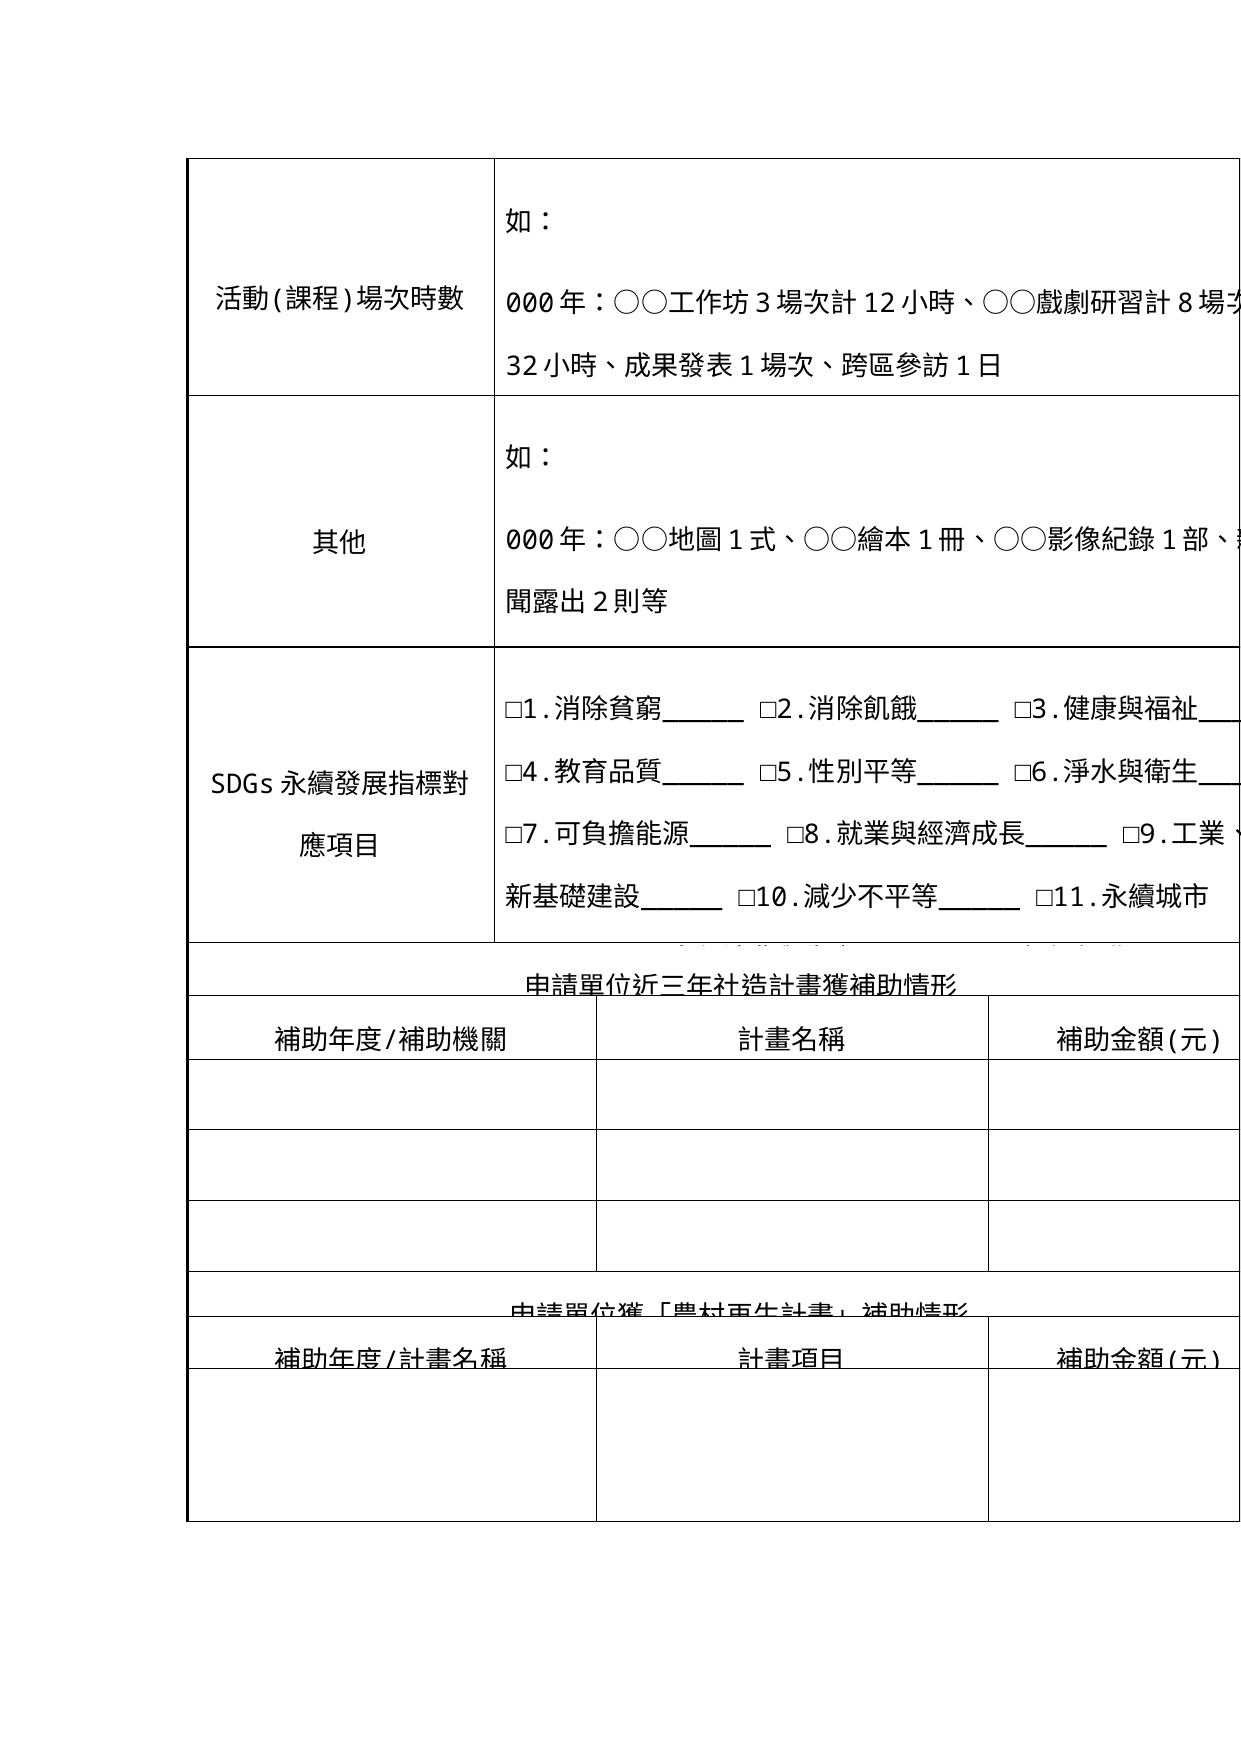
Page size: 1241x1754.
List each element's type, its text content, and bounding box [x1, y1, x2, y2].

table_cell 計畫名稱 [597, 996, 988, 1058]
table_cell 活動(課程)場次時數 [189, 159, 494, 395]
table_cell [989, 1369, 1239, 1521]
table_cell [989, 1201, 1239, 1271]
table_cell [189, 1060, 596, 1129]
table_cell 補助金額(元) [989, 996, 1239, 1058]
table_cell 補助年度/補助機關 [189, 996, 596, 1058]
table_cell 計畫項目 [597, 1317, 988, 1368]
table_cell [989, 1060, 1239, 1129]
table_cell [597, 1201, 988, 1271]
table_cell 其他 [189, 396, 494, 646]
table_cell SDGs永續發展指標對應項目 [189, 648, 494, 942]
table_cell [597, 1369, 988, 1521]
table_cell 如： 000年：○○工作坊3場次計12小時、○○戲劇研習計8場次32小時、成果發表1場次、跨區參訪1日 000年：…………………… [495, 159, 1239, 395]
table_cell 申請單位近三年社造計畫獲補助情形 [189, 943, 1239, 995]
table_cell 申請單位獲「農村再生計畫」補助情形 [189, 1272, 1239, 1316]
table_cell □1.消除貧窮_____ □2.消除飢餓_____ □3.健康與福祉_____ □4.教育品質_____ □5.性別平等_____ □6.淨水與衛生_____ □7.可負擔能源_____ □8.就業與經濟成長_____ □9.工業、創新基礎建設_____ □10.減少不平等_____ □11.永續城市_____ □12.責任消費與生產_____ □13.氣候行動_____ □14.海洋生態_____ □15.陸地生態_____ □16.和平與正義制度_____ □17.全球夥伴_____ [495, 648, 1239, 942]
table_cell [989, 1130, 1239, 1200]
table_cell [189, 1369, 596, 1521]
table_cell [189, 1201, 596, 1271]
table_cell 補助金額(元) [989, 1317, 1239, 1368]
table_cell 如： 000年：○○地圖1式、○○繪本1冊、○○影像紀錄1部、新聞露出2則等 000年：………………………… [495, 396, 1239, 646]
table_cell 補助年度/計畫名稱 [189, 1317, 596, 1368]
table_cell [597, 1130, 988, 1200]
table_cell [597, 1060, 988, 1129]
table_cell [189, 1130, 596, 1200]
